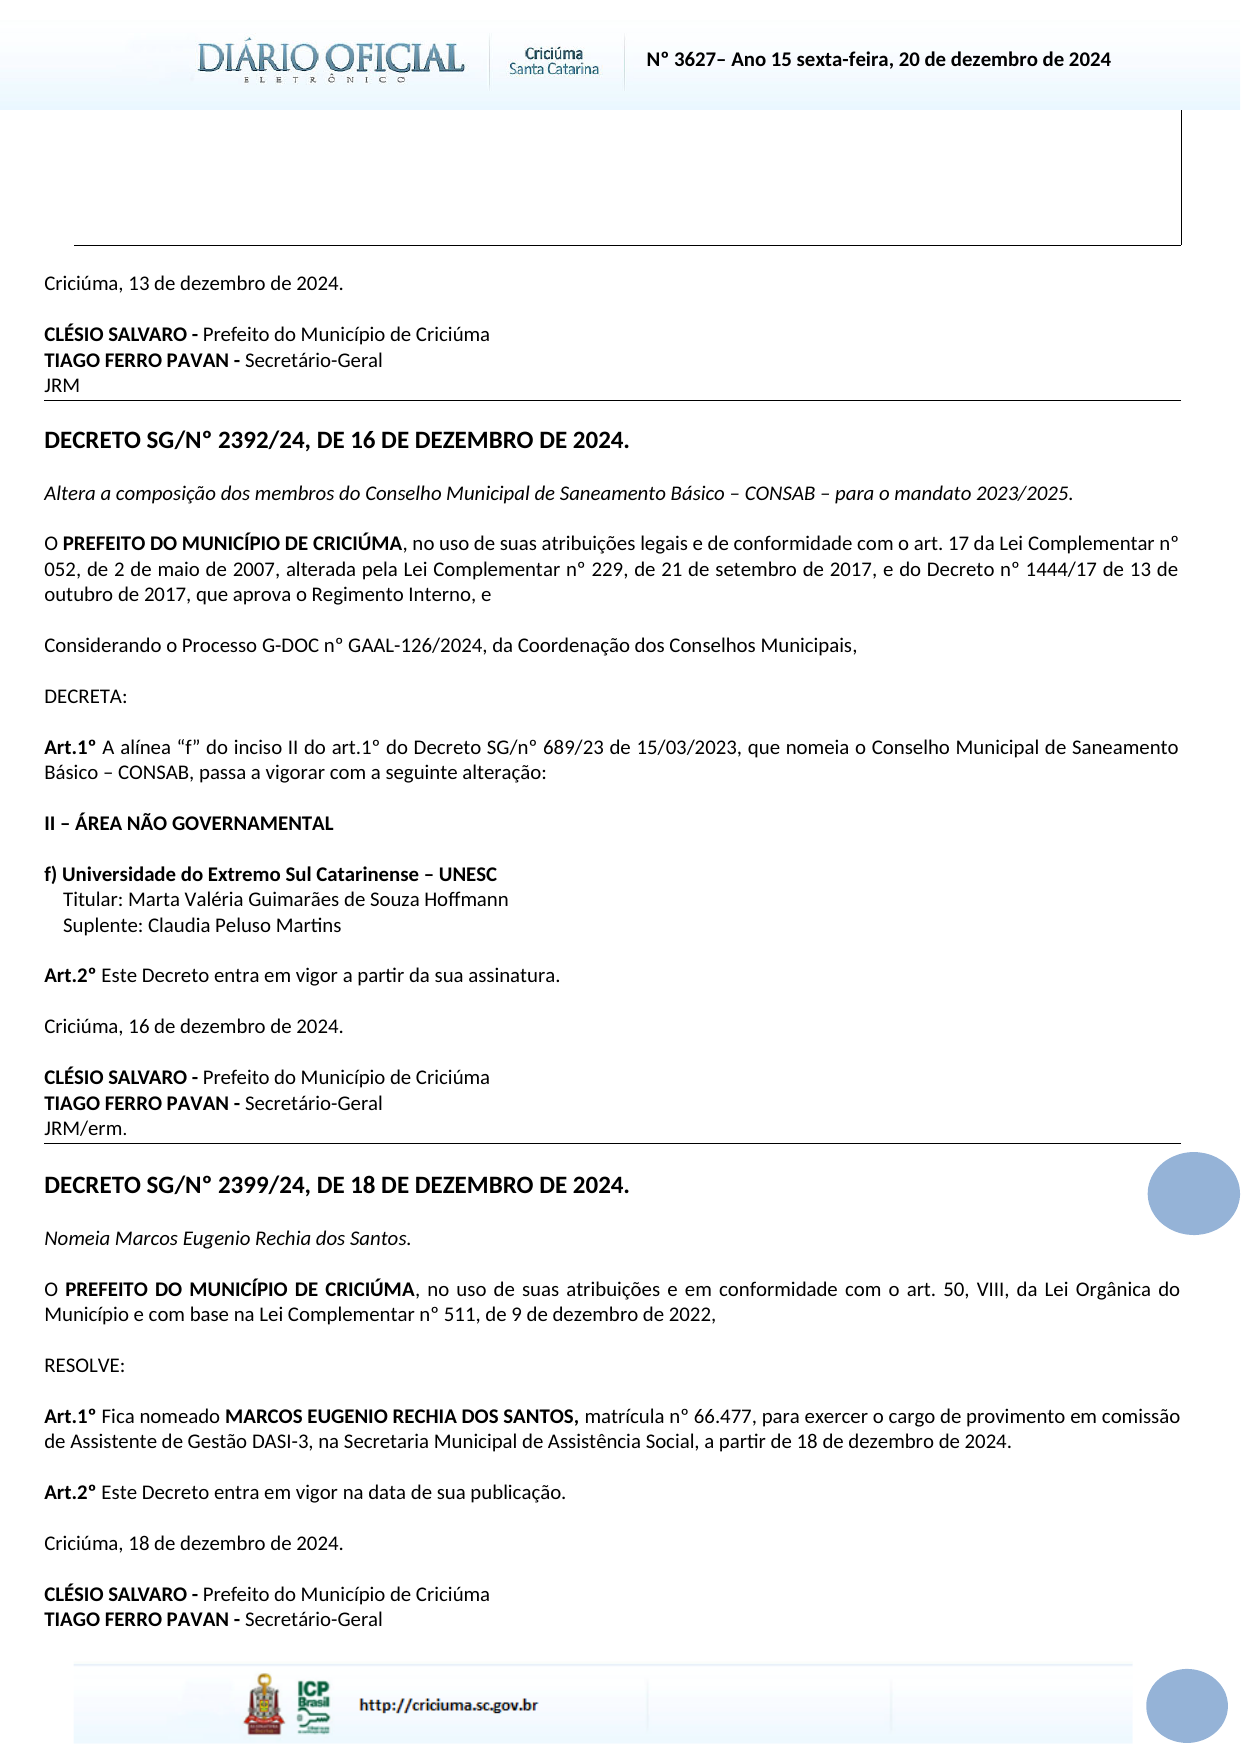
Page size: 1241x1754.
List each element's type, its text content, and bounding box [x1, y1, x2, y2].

text DECRETO SG/Nº 2399/24, DE 18 DE DEZEMBRO DE 2024. [44, 1169, 1155, 1199]
text Titular: Marta Valéria Guimarães de Souza Hoffmann [44, 886, 1181, 912]
text f) Universidade do Extremo Sul Catarinense – UNESC [44, 861, 1181, 886]
text TIAGO FERRO PAVAN - Secretário-Geral [44, 1090, 1181, 1115]
text II – ÁREA NÃO GOVERNAMENTAL [44, 810, 1181, 836]
text CLÉSIO SALVARO - Prefeito do Município de Criciúma [44, 1064, 1181, 1090]
text Art.2º Este Decreto entra em vigor na data de sua publicação. [44, 1479, 1181, 1504]
text DECRETA: [44, 683, 1181, 708]
text Altera a composição dos membros do Conselho Municipal de Saneamento Básico – CONSAB – para o mandato 2023/2025. [44, 480, 1181, 505]
text Nomeia Marcos Eugenio Rechia dos Santos. [44, 1225, 1181, 1250]
text Criciúma, 16 de dezembro de 2024. [44, 1013, 1181, 1039]
text JRM [44, 372, 1181, 400]
text DECRETO SG/Nº 2392/24, DE 16 DE DEZEMBRO DE 2024. [44, 424, 1181, 454]
text O PREFEITO DO MUNICÍPIO DE CRICIÚMA, no uso de suas atribuições e em conformidade com o art. 50, VIII, da Lei Orgânica do Município e com base na Lei Complementar nº 511, de 9 de dezembro de 2022, [44, 1276, 1181, 1327]
text JRM/erm. [44, 1115, 1181, 1143]
text Criciúma, 18 de dezembro de 2024. [44, 1530, 1181, 1555]
text Suplente: Claudia Peluso Martins [44, 912, 1181, 937]
text O PREFEITO DO MUNICÍPIO DE CRICIÚMA, no uso de suas atribuições legais e de conformidade com o art. 17 da Lei Complementar nº 052, de 2 de maio de 2007, alterada pela Lei Complementar nº 229, de 21 de setembro de 2017, e do Decreto nº 1444/17 de 13 de outubro de 2017, que aprova o Regimento Interno, e [44, 531, 1181, 607]
text Considerando o Processo G-DOC nº GAAL-126/2024, da Coordenação dos Conselhos Municipais, [44, 632, 1181, 658]
text Art.1º A alínea “f” do inciso II do art.1º do Decreto SG/nº 689/23 de 15/03/2023, que nomeia o Conselho Municipal de Saneamento Básico – CONSAB, passa a vigorar com a seguinte alteração: [44, 734, 1181, 785]
text Art.2º Este Decreto entra em vigor a partir da sua assinatura. [44, 963, 1181, 988]
text Art.1º Fica nomeado MARCOS EUGENIO RECHIA DOS SANTOS, matrícula nº 66.477, para exercer o cargo de provimento em comissão de Assistente de Gestão DASI-3, na Secretaria Municipal de Assistência Social, a partir de 18 de dezembro de 2024. [44, 1403, 1181, 1454]
text Criciúma, 13 de dezembro de 2024. [44, 271, 1181, 296]
text TIAGO FERRO PAVAN - Secretário-Geral [44, 347, 1181, 372]
text RESOLVE: [44, 1352, 1181, 1377]
text CLÉSIO SALVARO - Prefeito do Município de Criciúma [44, 1581, 1181, 1606]
text TIAGO FERRO PAVAN - Secretário-Geral [44, 1606, 1181, 1632]
text CLÉSIO SALVARO - Prefeito do Município de Criciúma [44, 321, 1181, 347]
